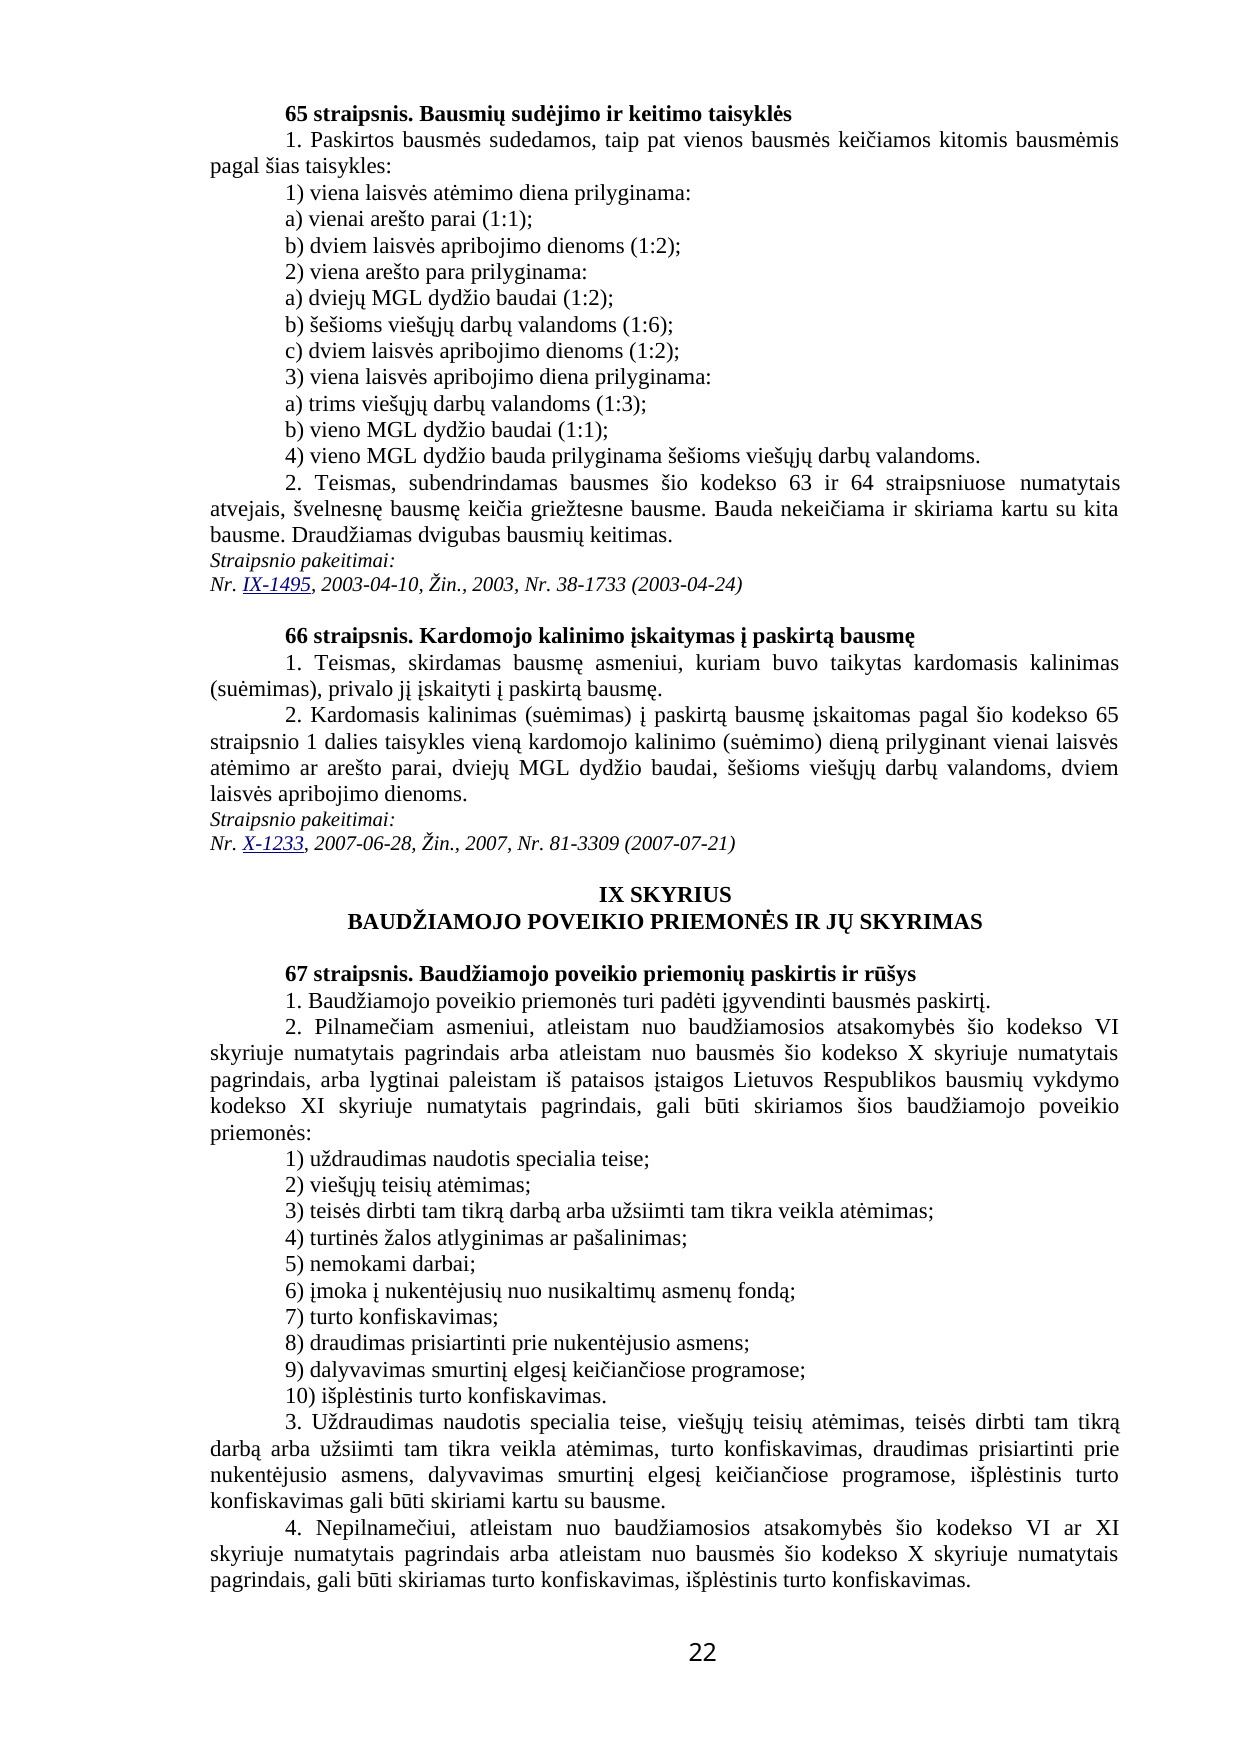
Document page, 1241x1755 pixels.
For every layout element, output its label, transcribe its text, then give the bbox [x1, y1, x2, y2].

text 10) išplėstinis turto konfiskavimas. [210, 1382, 1120, 1408]
text a) trims viešųjų darbų valandoms (1:3); [210, 390, 1120, 416]
text 4. Nepilnamečiui, atleistam nuo baudžiamosios atsakomybės šio kodekso VI ar XI skyriuje numatytais pagrindais arba atleistam nuo bausmės šio kodekso X skyriuje numatytais pagrindais, gali būti skiriamas turto konfiskavimas, išplėstinis turto konfiskavimas. [210, 1514, 1120, 1593]
text 6) įmoka į nukentėjusių nuo nusikaltimų asmenų fondą; [210, 1277, 1120, 1303]
text b) šešioms viešųjų darbų valandoms (1:6); [210, 311, 1120, 337]
text 7) turto konfiskavimas; [210, 1303, 1120, 1329]
text 2. Pilnamečiam asmeniui, atleistam nuo baudžiamosios atsakomybės šio kodekso VI skyriuje numatytais pagrindais arba atleistam nuo bausmės šio kodekso X skyriuje numatytais pagrindais, arba lygtinai paleistam iš pataisos įstaigos Lietuvos Respublikos bausmių vykdymo kodekso XI skyriuje numatytais pagrindais, gali būti skiriamos šios baudžiamojo poveikio priemonės: [210, 1013, 1120, 1145]
text 3) viena laisvės apribojimo diena prilyginama: [210, 363, 1120, 390]
text a) vienai arešto parai (1:1); [210, 205, 1120, 232]
text b) vieno MGL dydžio baudai (1:1); [210, 416, 1120, 442]
text 3. Uždraudimas naudotis specialia teise, viešųjų teisių atėmimas, teisės dirbti tam tikrą darbą arba užsiimti tam tikra veikla atėmimas, turto konfiskavimas, draudimas prisiartinti prie nukentėjusio asmens, dalyvavimas smurtinį elgesį keičiančiose programose, išplėstinis turto konfiskavimas gali būti skiriami kartu su bausme. [210, 1408, 1120, 1514]
text 4) turtinės žalos atlyginimas ar pašalinimas; [210, 1224, 1120, 1250]
text 1) uždraudimas naudotis specialia teise; [210, 1145, 1120, 1171]
text 2) viešųjų teisių atėmimas; [210, 1171, 1120, 1198]
text 1. Teismas, skirdamas bausmę asmeniui, kuriam buvo taikytas kardomasis kalinimas (suėmimas), privalo jį įskaityti į paskirtą bausmę. [210, 649, 1120, 701]
text 65 straipsnis. Bausmių sudėjimo ir keitimo taisyklės [210, 100, 1120, 126]
text Nr. IX-1495, 2003-04-10, Žin., 2003, Nr. 38-1733 (2003-04-24) [210, 572, 1120, 596]
text a) dviejų MGL dydžio baudai (1:2); [210, 284, 1120, 311]
text 2. Teismas, subendrindamas bausmes šio kodekso 63 ir 64 straipsniuose numatytais atvejais, švelnesnę bausmę keičia griežtesne bausme. Bauda nekeičiama ir skiriama kartu su kita bausme. Draudžiamas dvigubas bausmių keitimas. [210, 469, 1120, 548]
text 1. Paskirtos bausmės sudedamos, taip pat vienos bausmės keičiamos kitomis bausmėmis pagal šias taisykles: [210, 126, 1120, 179]
text 5) nemokami darbai; [210, 1250, 1120, 1277]
text 4) vieno MGL dydžio bauda prilyginama šešioms viešųjų darbų valandoms. [210, 442, 1120, 469]
text c) dviem laisvės apribojimo dienoms (1:2); [210, 337, 1120, 363]
text 1. Baudžiamojo poveikio priemonės turi padėti įgyvendinti bausmės paskirtį. [210, 987, 1120, 1013]
text 67 straipsnis. Baudžiamojo poveikio priemonių paskirtis ir rūšys [210, 960, 1120, 987]
text 9) dalyvavimas smurtinį elgesį keičiančiose programose; [210, 1356, 1120, 1382]
text Nr. X-1233, 2007-06-28, Žin., 2007, Nr. 81-3309 (2007-07-21) [210, 831, 1120, 855]
text 2) viena arešto para prilyginama: [210, 258, 1120, 284]
text 66 straipsnis. Kardomojo kalinimo įskaitymas į paskirtą bausmę [210, 622, 1120, 649]
subtitle IX SKYRIUS [210, 881, 1120, 908]
text 8) draudimas prisiartinti prie nukentėjusio asmens; [210, 1329, 1120, 1356]
text Straipsnio pakeitimai: [210, 807, 1120, 831]
text b) dviem laisvės apribojimo dienoms (1:2); [210, 232, 1120, 258]
text 3) teisės dirbti tam tikrą darbą arba užsiimti tam tikra veikla atėmimas; [210, 1198, 1120, 1224]
text 1) viena laisvės atėmimo diena prilyginama: [210, 179, 1120, 205]
text 2. Kardomasis kalinimas (suėmimas) į paskirtą bausmę įskaitomas pagal šio kodekso 65 straipsnio 1 dalies taisykles vieną kardomojo kalinimo (suėmimo) dieną prilyginant vienai laisvės atėmimo ar arešto parai, dviejų MGL dydžio baudai, šešioms viešųjų darbų valandoms, dviem laisvės apribojimo dienoms. [210, 701, 1120, 807]
text Straipsnio pakeitimai: [210, 548, 1120, 572]
text BAUDŽIAMOJO POVEIKIO PRIEMONĖS IR JŲ SKYRIMAS [210, 908, 1120, 934]
